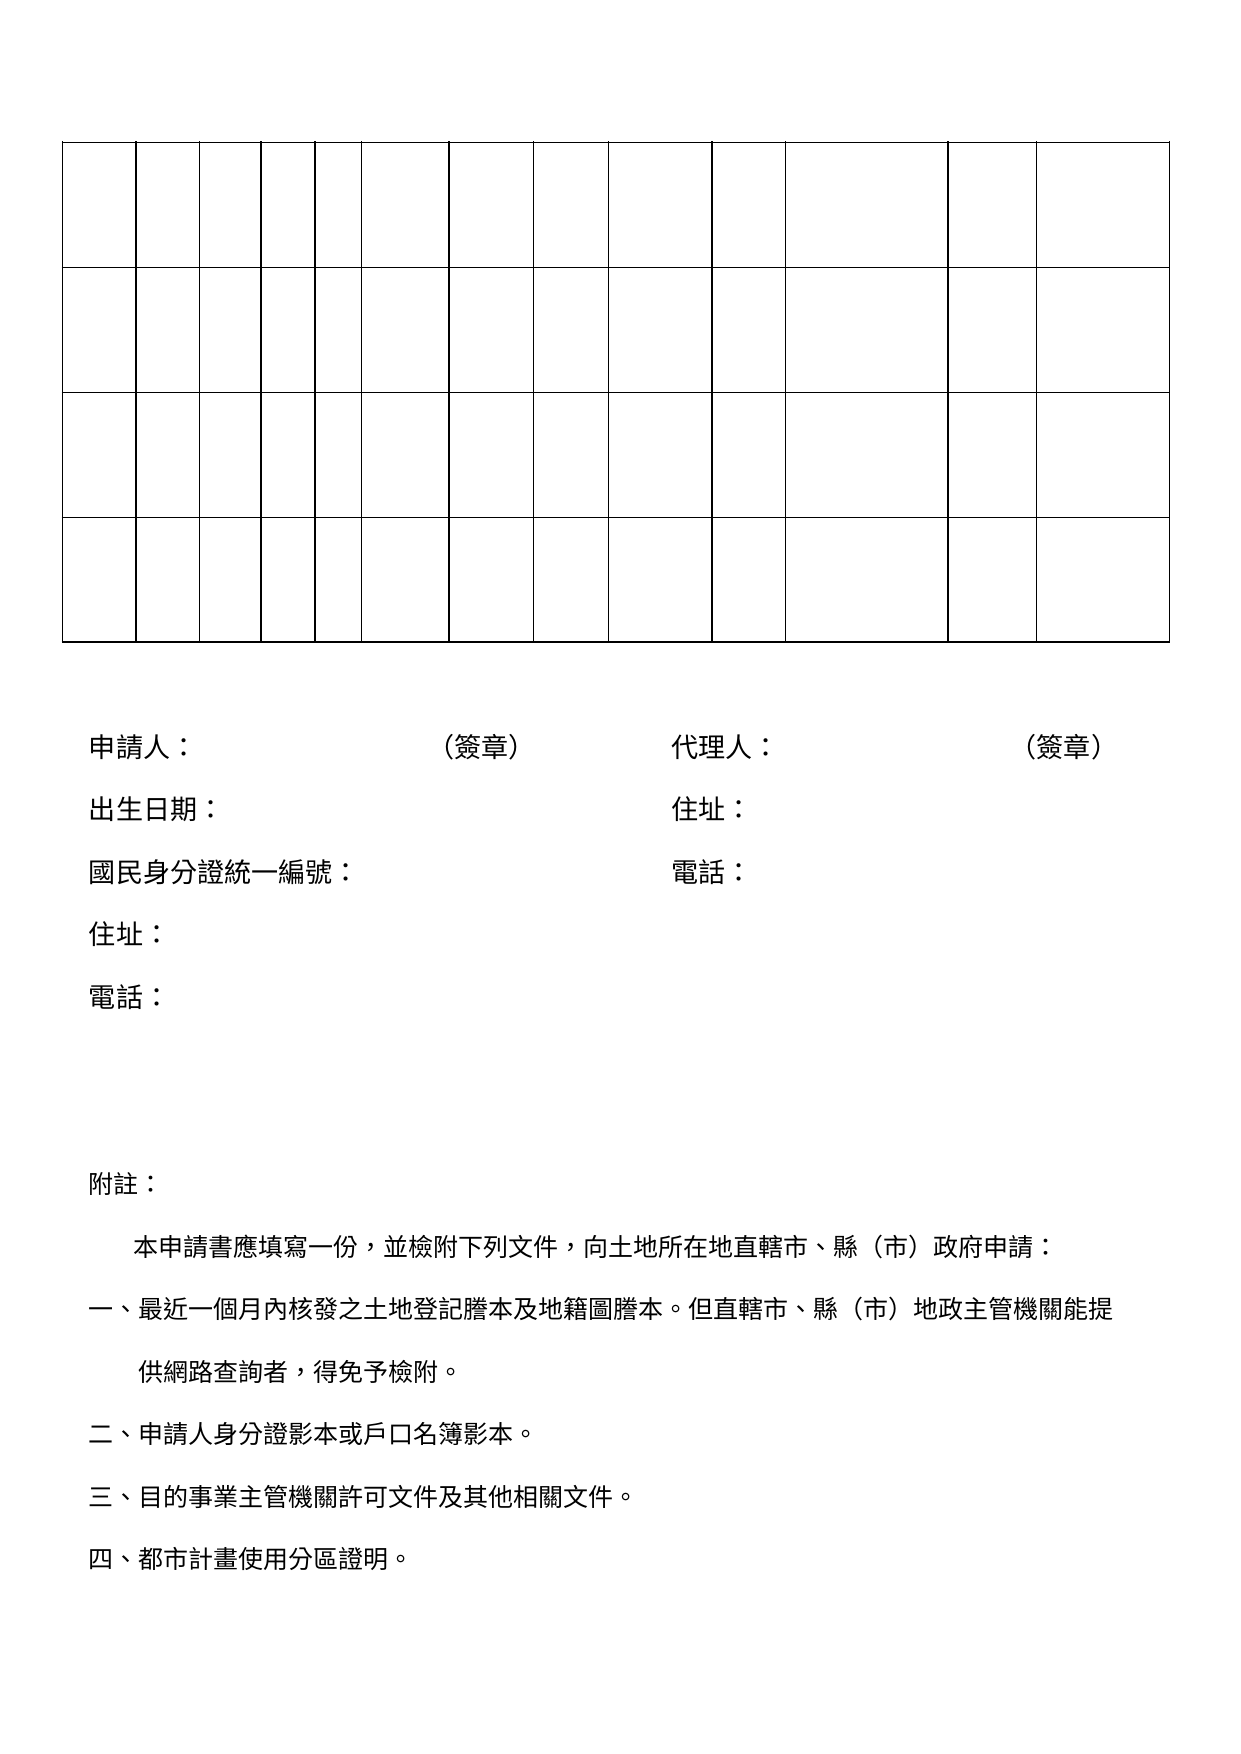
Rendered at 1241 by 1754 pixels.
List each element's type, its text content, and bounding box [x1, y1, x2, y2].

text 申請人： （簽章） 代理人： （簽章） [89, 704, 1152, 766]
text 本申請書應填寫一份，並檢附下列文件，向土地所在地直轄市、縣（市）政府申請： [89, 1204, 1117, 1266]
table_cell [137, 143, 199, 266]
table_cell [200, 143, 260, 266]
table_cell [316, 268, 361, 391]
table_cell [713, 518, 785, 641]
table_cell [534, 518, 608, 641]
table_cell [262, 143, 314, 266]
table_cell [609, 143, 711, 266]
table_cell [609, 268, 711, 391]
table_cell [362, 393, 448, 516]
table_cell [137, 268, 199, 391]
table_cell [362, 268, 448, 391]
table_cell [137, 518, 199, 641]
table_cell [713, 393, 785, 516]
table_cell [786, 268, 947, 391]
table_cell [534, 393, 608, 516]
table_cell [609, 393, 711, 516]
table_cell [262, 518, 314, 641]
table_cell [949, 143, 1036, 266]
text 國民身分證統一編號： 電話： [89, 829, 1152, 891]
table_cell [713, 143, 785, 266]
table_cell [63, 268, 135, 391]
table_cell [949, 268, 1036, 391]
table_cell [450, 518, 533, 641]
table_cell [786, 518, 947, 641]
table_cell [949, 393, 1036, 516]
table_cell [200, 268, 260, 391]
table_cell [609, 518, 711, 641]
table_cell [450, 393, 533, 516]
text 出生日期： 住址： [89, 766, 1152, 829]
table_cell [450, 143, 533, 266]
table_cell [200, 393, 260, 516]
table_cell [786, 143, 947, 266]
table_cell [262, 268, 314, 391]
table_cell [362, 518, 448, 641]
text 附註： [89, 1141, 1152, 1204]
table_cell [786, 393, 947, 516]
text 一、最近一個月內核發之土地登記謄本及地籍圖謄本。但直轄市、縣（市）地政主管機關能提供網路查詢者，得免予檢附。 [89, 1266, 1117, 1391]
table_cell [450, 268, 533, 391]
table_cell [63, 393, 135, 516]
text 四、都市計畫使用分區證明。 [89, 1516, 1152, 1579]
text 二、申請人身分證影本或戶口名簿影本。 [89, 1391, 1152, 1454]
table_cell [534, 268, 608, 391]
table_cell [200, 518, 260, 641]
table_cell [137, 393, 199, 516]
text 電話： [89, 954, 1152, 1016]
table_cell [262, 393, 314, 516]
table_cell [1037, 518, 1169, 641]
table_cell [63, 143, 135, 266]
table_cell [63, 518, 135, 641]
table_cell [713, 268, 785, 391]
table_cell [362, 143, 448, 266]
table_cell [949, 518, 1036, 641]
table_cell [1037, 393, 1169, 516]
text 三、目的事業主管機關許可文件及其他相關文件。 [89, 1454, 1152, 1516]
text 住址： [89, 891, 1152, 954]
table_cell [1037, 143, 1169, 266]
table_cell [316, 143, 361, 266]
table_cell [534, 143, 608, 266]
table_cell [1037, 268, 1169, 391]
table_cell [316, 518, 361, 641]
table_cell [316, 393, 361, 516]
